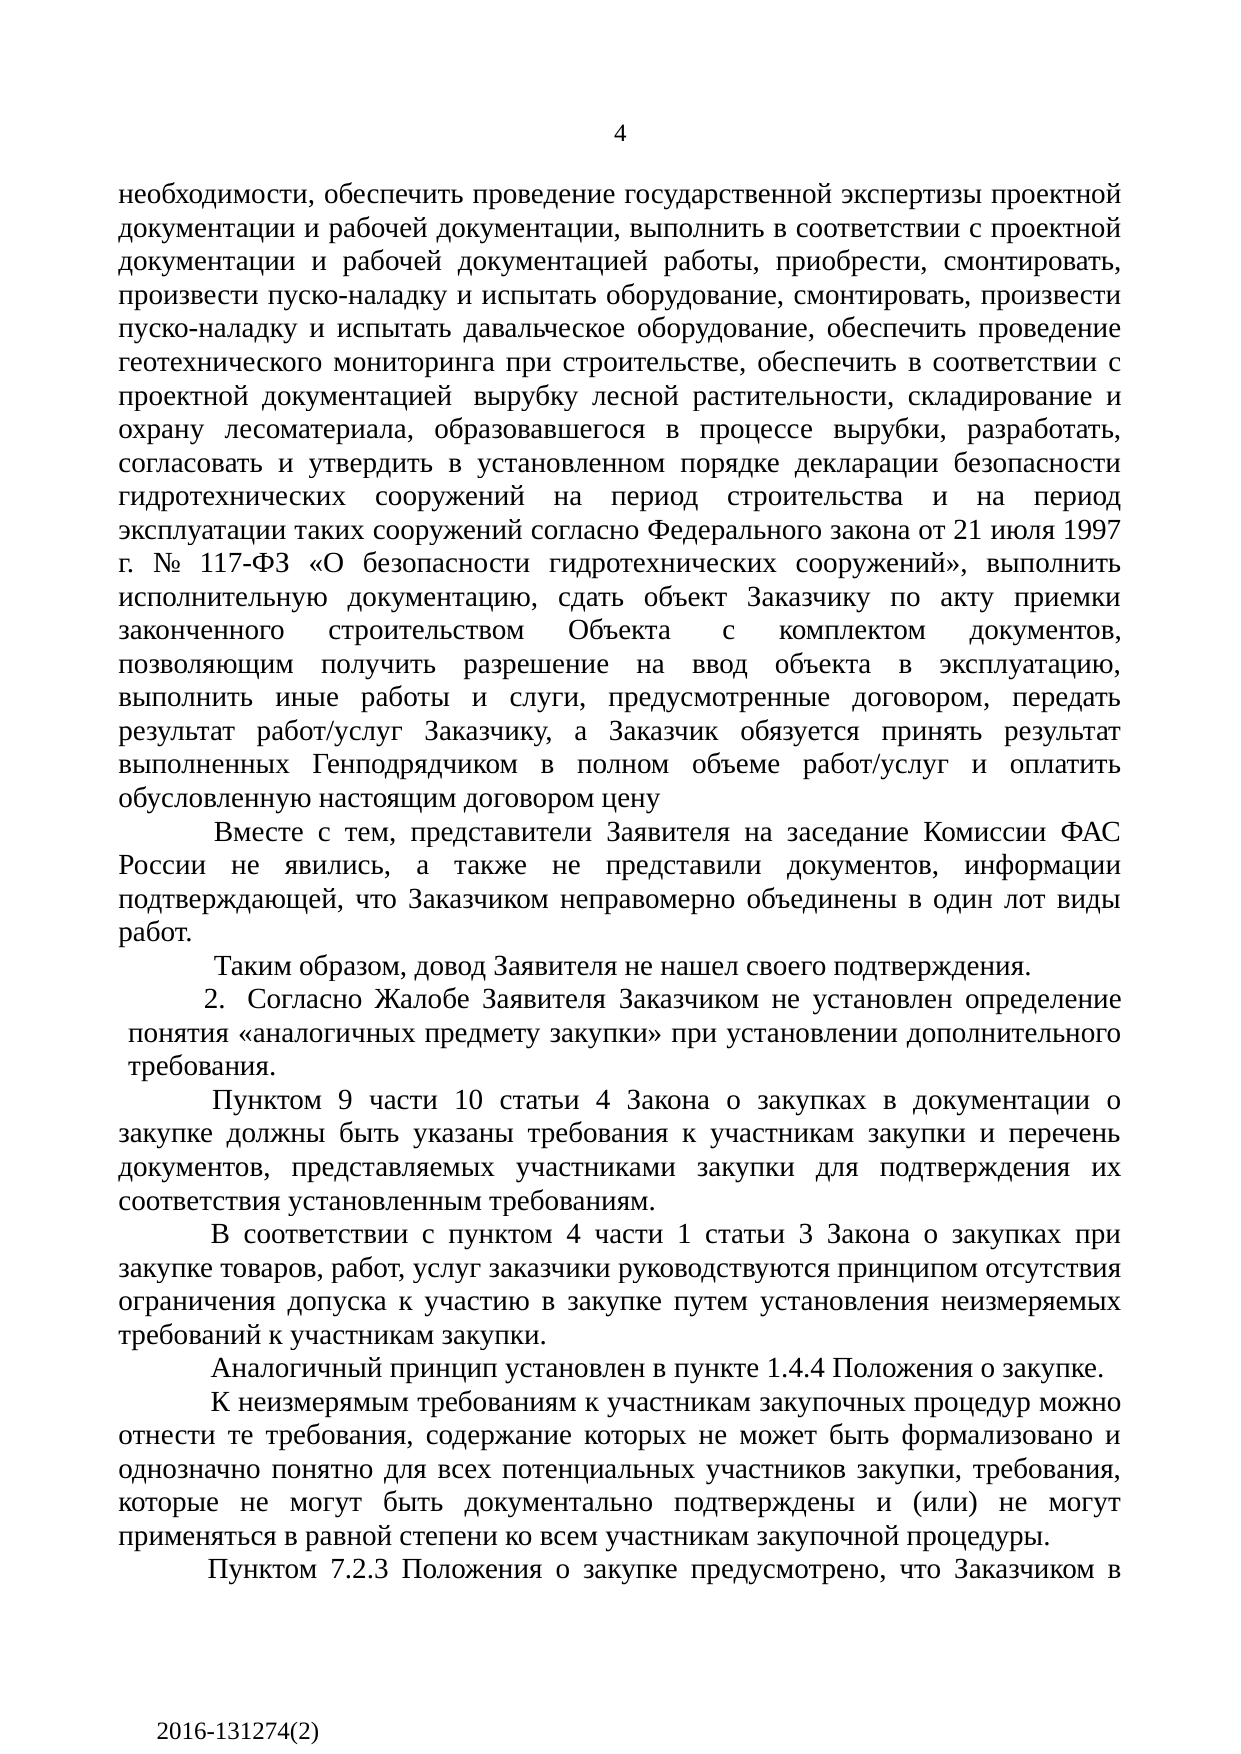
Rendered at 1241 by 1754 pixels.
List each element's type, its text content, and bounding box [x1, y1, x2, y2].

text Пунктом 7.2.3 Положения о закупке предусмотрено, что Заказчиком в [118, 1552, 1122, 1585]
text В соответствии с пунктом 4 части 1 статьи 3 Закона о закупках при закупке товаров, работ, услуг заказчики руководствуются принципом отсутствия ограничения допуска к участию в закупке путем установления неизмеряемых требований к участникам закупки. [118, 1216, 1122, 1350]
text Таким образом, довод Заявителя не нашел своего подтверждения. [118, 948, 1122, 981]
text Пунктом 9 части 10 статьи 4 Закона о закупках в документации о закупке должны быть указаны требования к участникам закупки и перечень документов, представляемых участниками закупки для подтверждения их соответствия установленным требованиям. [118, 1082, 1122, 1216]
list Согласно Жалобе Заявителя Заказчиком не установлен определение понятия «аналогичных предмету закупки» при установлении дополнительного требования. [128, 981, 1122, 1082]
text К неизмерямым требованиям к участникам закупочных процедур можно отнести те требования, содержание которых не может быть формализовано и однозначно понятно для всех потенциальных участников закупки, требования, которые не могут быть документально подтверждены и (или) не могут применяться в равной степени ко всем участникам закупочной процедуры. [118, 1384, 1122, 1552]
text необходимости, обеспечить проведение государственной экспертизы проектной документации и рабочей документации, выполнить в соответствии с проектной документации и рабочей документацией работы, приобрести, смонтировать, произвести пуско-наладку и испытать оборудование, смонтировать, произвести пуско-наладку и испытать давальческое оборудование, обеспечить проведение геотехнического мониторинга при строительстве, обеспечить в соответствии с проектной документацией вырубку лесной растительности, складирование и охрану лесоматериала, образовавшегося в процессе вырубки, разработать, согласовать и утвердить в установленном порядке декларации безопасности гидротехнических сооружений на период строительства и на период эксплуатации таких сооружений согласно Федерального закона от 21 июля 1997 г. № 117-ФЗ «О безопасности гидротехнических сооружений», выполнить исполнительную документацию, сдать объект Заказчику по акту приемки законченного строительством Объекта с комплектом документов, позволяющим получить разрешение на ввод объекта в эксплуатацию, выполнить иные работы и слуги, предусмотренные договором, передать результат работ/услуг Заказчику, а Заказчик обязуется принять результат выполненных Генподрядчиком в полном объеме работ/услуг и оплатить обусловленную настоящим договором цену [118, 176, 1122, 814]
text Вместе с тем, представители Заявителя на заседание Комиссии ФАС России не явились, а также не представили документов, информации подтверждающей, что Заказчиком неправомерно объединены в один лот виды работ. [118, 814, 1122, 948]
text Аналогичный принцип установлен в пункте 1.4.4 Положения о закупке. [118, 1350, 1122, 1384]
